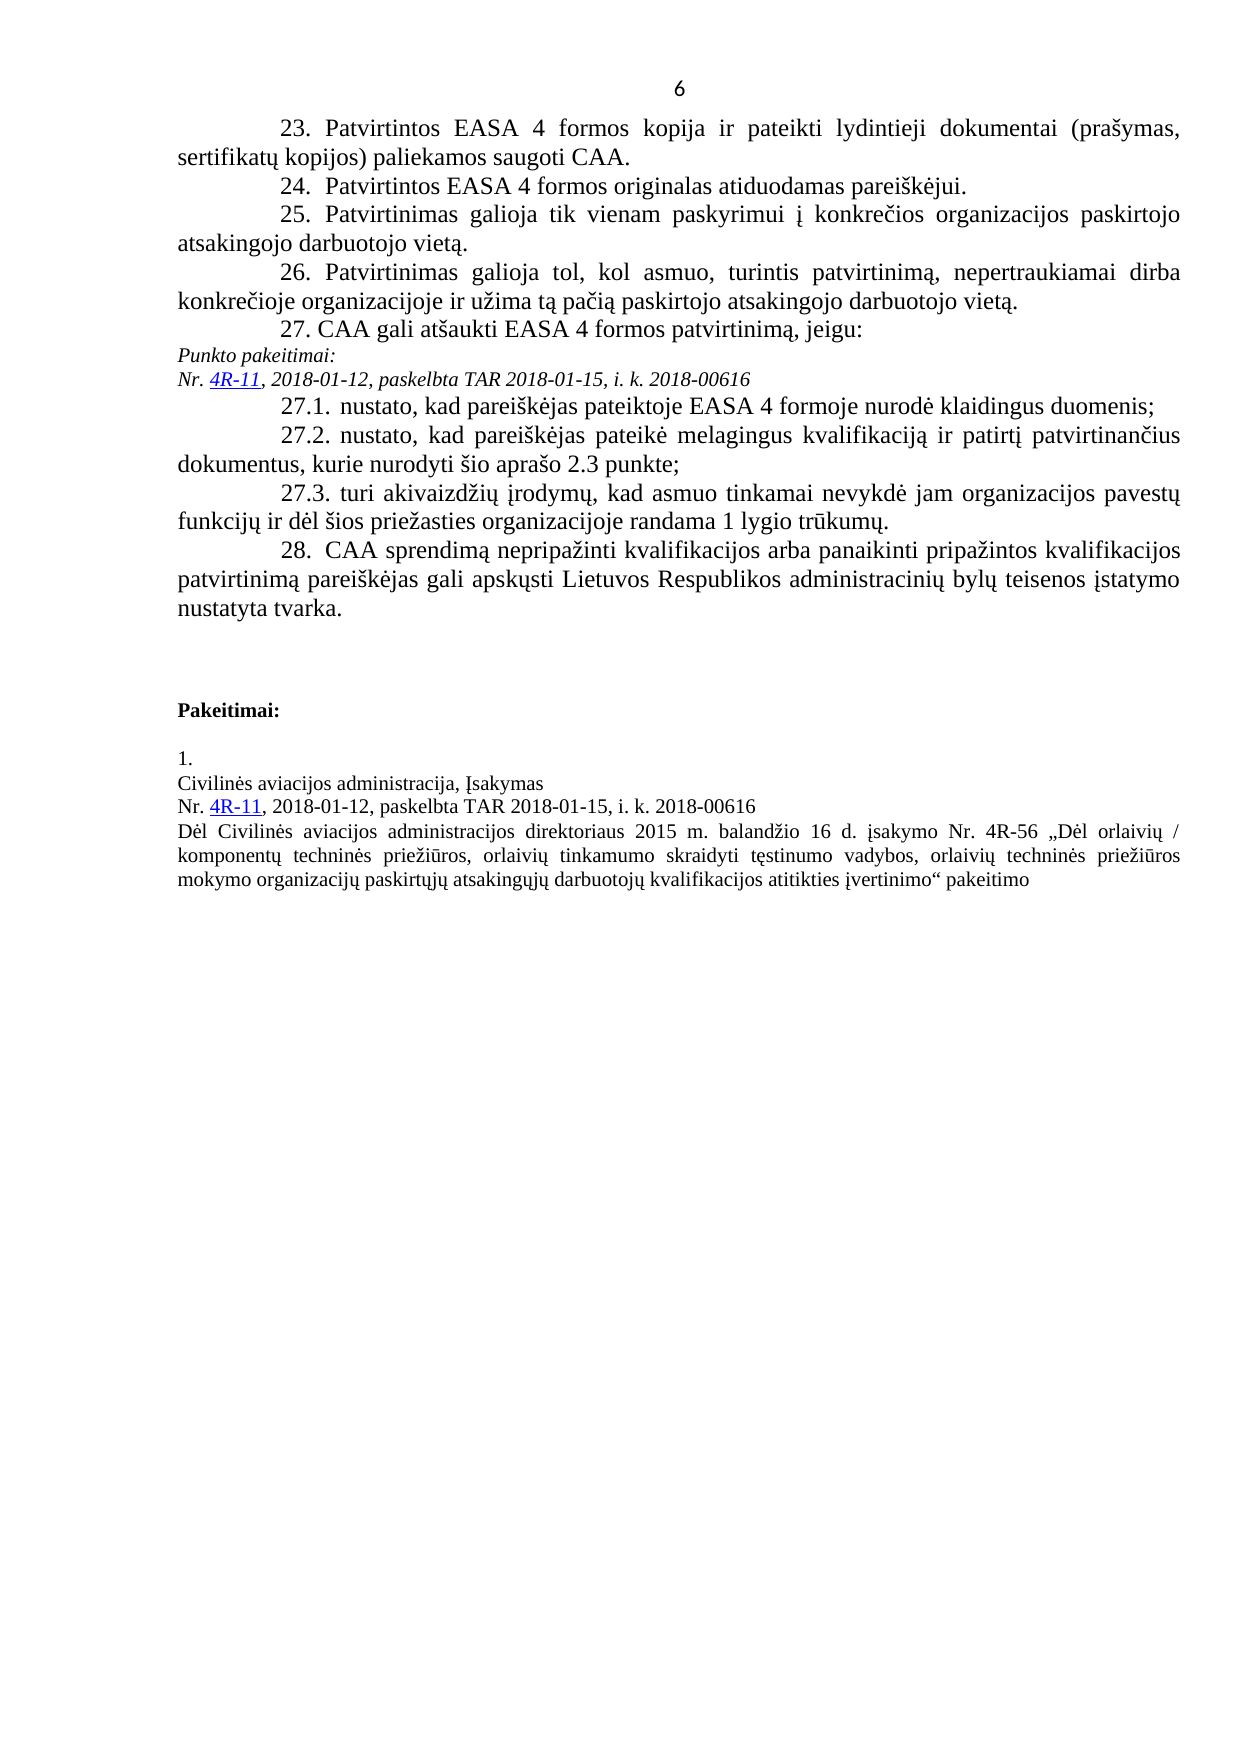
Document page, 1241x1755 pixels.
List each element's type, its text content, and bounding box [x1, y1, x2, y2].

text 23. Patvirtintos EASA 4 formos kopija ir pateikti lydintieji dokumentai (prašymas, sertifikatų kopijos) paliekamos saugoti CAA. [177, 113, 1181, 171]
text 1. [177, 746, 1181, 770]
text Pakeitimai: [177, 698, 1181, 722]
text Civilinės aviacijos administracija, Įsakymas [177, 770, 1181, 794]
text Dėl Civilinės aviacijos administracijos direktoriaus 2015 m. balandžio 16 d. įsakymo Nr. 4R-56 „Dėl orlaivių / komponentų techninės priežiūros, orlaivių tinkamumo skraidyti tęstinumo vadybos, orlaivių techninės priežiūros mokymo organizacijų paskirtųjų atsakingųjų darbuotojų kvalifikacijos atitikties įvertinimo“ pakeitimo [177, 818, 1181, 891]
text 27. CAA gali atšaukti EASA 4 formos patvirtinimą, jeigu: [177, 314, 1181, 343]
text 26. Patvirtinimas galioja tol, kol asmuo, turintis patvirtinimą, nepertraukiamai dirba konkrečioje organizacijoje ir užima tą pačią paskirtojo atsakingojo darbuotojo vietą. [177, 257, 1181, 314]
text Nr. 4R-11, 2018-01-12, paskelbta TAR 2018-01-15, i. k. 2018-00616 [177, 367, 1181, 391]
text 27.2. nustato, kad pareiškėjas pateikė melagingus kvalifikaciją ir patirtį patvirtinančius dokumentus, kurie nurodyti šio aprašo 2.3 punkte; [177, 420, 1181, 478]
text 25. Patvirtinimas galioja tik vienam paskyrimui į konkrečios organizacijos paskirtojo atsakingojo darbuotojo vietą. [177, 199, 1181, 257]
text 24. Patvirtintos EASA 4 formos originalas atiduodamas pareiškėjui. [177, 171, 1181, 199]
text Punkto pakeitimai: [177, 343, 1181, 367]
text Nr. 4R-11, 2018-01-12, paskelbta TAR 2018-01-15, i. k. 2018-00616 [177, 794, 1181, 818]
text 27.3. turi akivaizdžių įrodymų, kad asmuo tinkamai nevykdė jam organizacijos pavestų funkcijų ir dėl šios priežasties organizacijoje randama 1 lygio trūkumų. [177, 478, 1181, 535]
text 28. CAA sprendimą nepripažinti kvalifikacijos arba panaikinti pripažintos kvalifikacijos patvirtinimą pareiškėjas gali apskųsti Lietuvos Respublikos administracinių bylų teisenos įstatymo nustatyta tvarka. [177, 535, 1181, 621]
text 27.1. nustato, kad pareiškėjas pateiktoje EASA 4 formoje nurodė klaidingus duomenis; [192, 391, 1181, 420]
